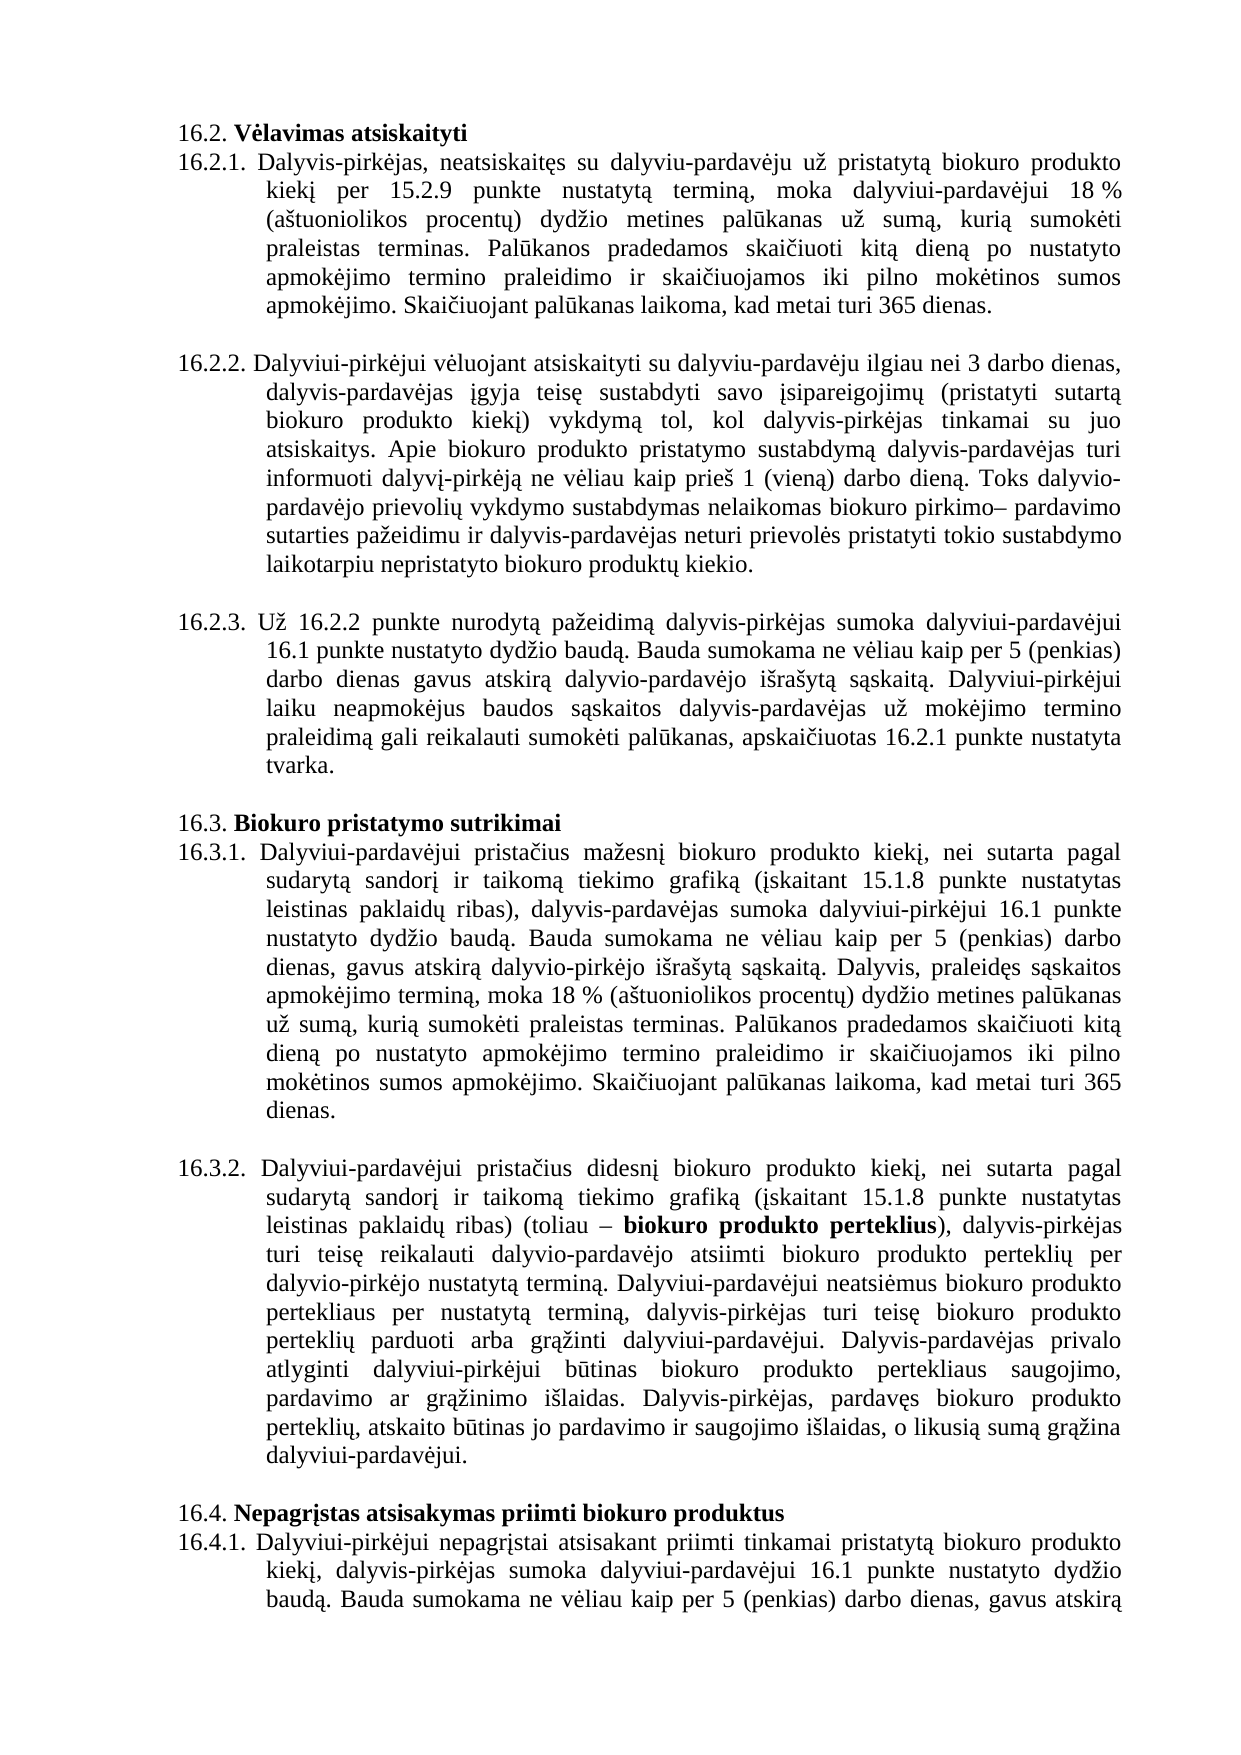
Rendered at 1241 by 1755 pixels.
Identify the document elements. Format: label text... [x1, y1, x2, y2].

text 16.2.1. Dalyvis-pirkėjas, neatsiskaitęs su dalyviu-pardavėju už pristatytą biokuro produkto kiekį per 15.2.9 punkte nustatytą terminą, moka dalyviui-pardavėjui 18 % (aštuoniolikos procentų) dydžio metines palūkanas už sumą, kurią sumokėti praleistas terminas. Palūkanos pradedamos skaičiuoti kitą dieną po nustatyto apmokėjimo termino praleidimo ir skaičiuojamos iki pilno mokėtinos sumos apmokėjimo. Skaičiuojant palūkanas laikoma, kad metai turi 365 dienas. [177, 147, 1122, 319]
text 16.3.2. Dalyviui-pardavėjui pristačius didesnį biokuro produkto kiekį, nei sutarta pagal sudarytą sandorį ir taikomą tiekimo grafiką (įskaitant 15.1.8 punkte nustatytas leistinas paklaidų ribas) (toliau – biokuro produkto perteklius), dalyvis-pirkėjas turi teisę reikalauti dalyvio-pardavėjo atsiimti biokuro produkto perteklių per dalyvio-pirkėjo nustatytą terminą. Dalyviui-pardavėjui neatsiėmus biokuro produkto pertekliaus per nustatytą terminą, dalyvis-pirkėjas turi teisę biokuro produkto perteklių parduoti arba grąžinti dalyviui-pardavėjui. Dalyvis-pardavėjas privalo atlyginti dalyviui-pirkėjui būtinas biokuro produkto pertekliaus saugojimo, pardavimo ar grąžinimo išlaidas. Dalyvis-pirkėjas, pardavęs biokuro produkto perteklių, atskaito būtinas jo pardavimo ir saugojimo išlaidas, o likusią sumą grąžina dalyviui-pardavėjui. [177, 1153, 1122, 1469]
text 16.2. Vėlavimas atsiskaityti [177, 118, 1122, 147]
text 16.4. Nepagrįstas atsisakymas priimti biokuro produktus [177, 1498, 1122, 1527]
text 16.4.1. Dalyviui-pirkėjui nepagrįstai atsisakant priimti tinkamai pristatytą biokuro produkto kiekį, dalyvis-pirkėjas sumoka dalyviui-pardavėjui 16.1 punkte nustatyto dydžio baudą. Bauda sumokama ne vėliau kaip per 5 (penkias) darbo dienas, gavus atskirą [177, 1527, 1122, 1613]
text 16.2.3. Už 16.2.2 punkte nurodytą pažeidimą dalyvis-pirkėjas sumoka dalyviui-pardavėjui 16.1 punkte nustatyto dydžio baudą. Bauda sumokama ne vėliau kaip per 5 (penkias) darbo dienas gavus atskirą dalyvio-pardavėjo išrašytą sąskaitą. Dalyviui-pirkėjui laiku neapmokėjus baudos sąskaitos dalyvis-pardavėjas už mokėjimo termino praleidimą gali reikalauti sumokėti palūkanas, apskaičiuotas 16.2.1 punkte nustatyta tvarka. [177, 607, 1122, 779]
text 16.2.2. Dalyviui-pirkėjui vėluojant atsiskaityti su dalyviu-pardavėju ilgiau nei 3 darbo dienas, dalyvis-pardavėjas įgyja teisę sustabdyti savo įsipareigojimų (pristatyti sutartą biokuro produkto kiekį) vykdymą tol, kol dalyvis-pirkėjas tinkamai su juo atsiskaitys. Apie biokuro produkto pristatymo sustabdymą dalyvis-pardavėjas turi informuoti dalyvį-pirkėją ne vėliau kaip prieš 1 (vieną) darbo dieną. Toks dalyvio-pardavėjo prievolių vykdymo sustabdymas nelaikomas biokuro pirkimo– pardavimo sutarties pažeidimu ir dalyvis-pardavėjas neturi prievolės pristatyti tokio sustabdymo laikotarpiu nepristatyto biokuro produktų kiekio. [177, 348, 1122, 578]
text 16.3. Biokuro pristatymo sutrikimai [177, 808, 1122, 837]
text 16.3.1. Dalyviui-pardavėjui pristačius mažesnį biokuro produkto kiekį, nei sutarta pagal sudarytą sandorį ir taikomą tiekimo grafiką (įskaitant 15.1.8 punkte nustatytas leistinas paklaidų ribas), dalyvis-pardavėjas sumoka dalyviui-pirkėjui 16.1 punkte nustatyto dydžio baudą. Bauda sumokama ne vėliau kaip per 5 (penkias) darbo dienas, gavus atskirą dalyvio-pirkėjo išrašytą sąskaitą. Dalyvis, praleidęs sąskaitos apmokėjimo terminą, moka 18 % (aštuoniolikos procentų) dydžio metines palūkanas už sumą, kurią sumokėti praleistas terminas. Palūkanos pradedamos skaičiuoti kitą dieną po nustatyto apmokėjimo termino praleidimo ir skaičiuojamos iki pilno mokėtinos sumos apmokėjimo. Skaičiuojant palūkanas laikoma, kad metai turi 365 dienas. [177, 837, 1122, 1124]
